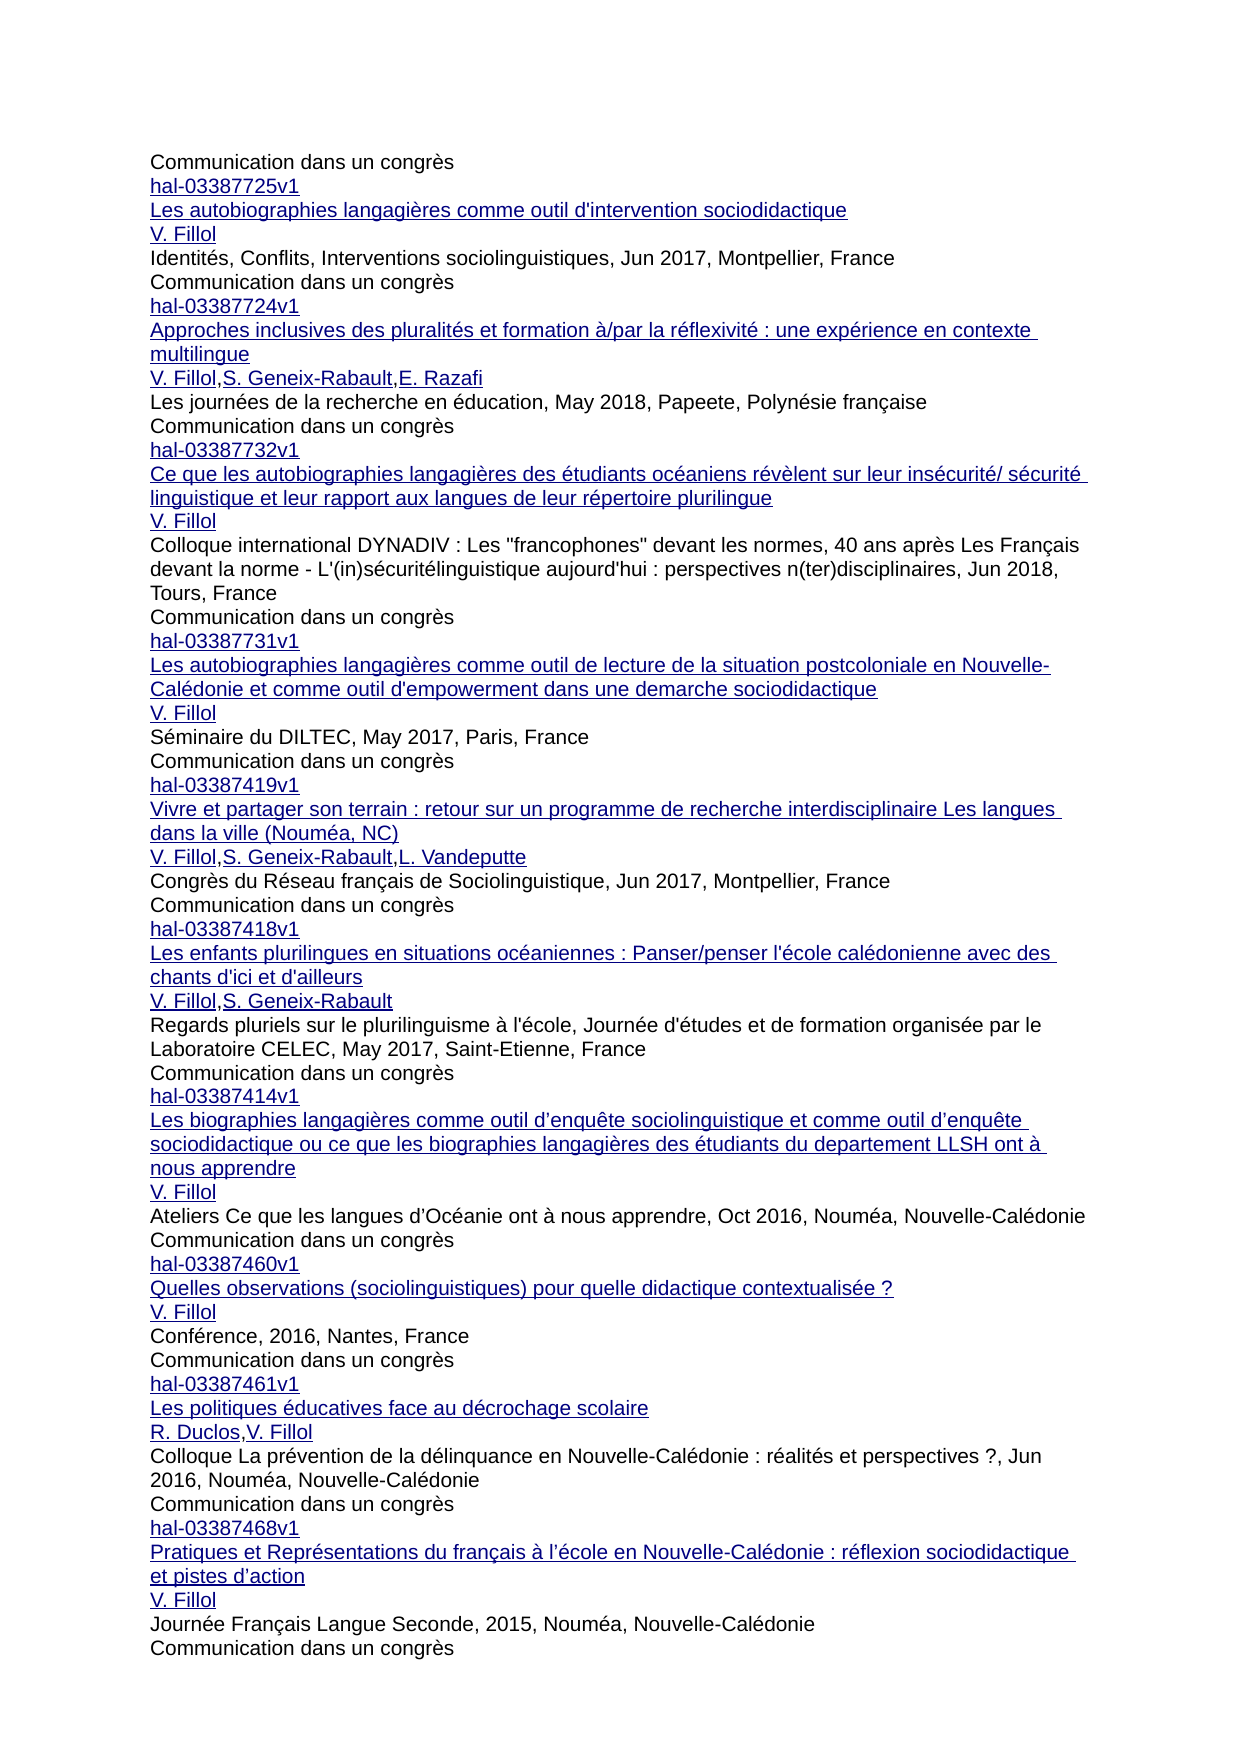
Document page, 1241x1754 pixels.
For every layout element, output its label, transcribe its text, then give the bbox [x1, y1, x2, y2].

table_cell Approches inclusives des pluralités et formation à/par la réflexivité : une expérience en contexte multilingue V. Fillol,S. Geneix-Rabault,E. Razafi Les journées de la recherche en éducation, May 2018, Papeete, Polynésie française Communication dans un congrès hal-03387732v1 [150, 318, 1090, 461]
table_cell Vivre et partager son terrain : retour sur un programme de recherche interdisciplinaire Les langues dans la ville (Nouméa, NC) V. Fillol,S. Geneix-Rabault,L. Vandeputte Congrès du Réseau français de Sociolinguistique, Jun 2017, Montpellier, France Communication dans un congrès hal-03387418v1 [150, 797, 1090, 941]
table_cell Communication dans un congrès hal-03387725v1 [150, 150, 1090, 198]
table_cell Les autobiographies langagières comme outil de lecture de la situation postcoloniale en Nouvelle-Calédonie et comme outil d'empowerment dans une demarche sociodidactique V. Fillol Séminaire du DILTEC, May 2017, Paris, France Communication dans un congrès hal-03387419v1 [150, 653, 1090, 797]
table_cell Les biographies langagières comme outil d’enquête sociolinguistique et comme outil d’enquête sociodidactique ou ce que les biographies langagières des étudiants du departement LLSH ont à nous apprendre V. Fillol Ateliers Ce que les langues d’Océanie ont à nous apprendre, Oct 2016, Nouméa, Nouvelle-Calédonie Communication dans un congrès hal-03387460v1 [150, 1108, 1090, 1276]
table_cell Quelles observations (sociolinguistiques) pour quelle didactique contextualisée ? V. Fillol Conférence, 2016, Nantes, France Communication dans un congrès hal-03387461v1 [150, 1276, 1090, 1396]
table_cell Pratiques et Représentations du français à l’école en Nouvelle-Calédonie : réflexion sociodidactique et pistes d’action V. Fillol Journée Français Langue Seconde, 2015, Nouméa, Nouvelle-Calédonie Communication dans un congrès [150, 1540, 1090, 1659]
table_cell Les autobiographies langagières comme outil d'intervention sociodidactique V. Fillol Identités, Conflits, Interventions sociolinguistiques, Jun 2017, Montpellier, France Communication dans un congrès hal-03387724v1 [150, 198, 1090, 318]
table_cell Ce que les autobiographies langagières des étudiants océaniens révèlent sur leur insécurité/ sécurité linguistique et leur rapport aux langues de leur répertoire plurilingue V. Fillol Colloque international DYNADIV : Les "francophones" devant les normes, 40 ans après Les Français devant la norme - L'(in)sécuritélinguistique aujourd'hui : perspectives n(ter)disciplinaires, Jun 2018, Tours, France Communication dans un congrès hal-03387731v1 [150, 461, 1090, 653]
table_cell Les politiques éducatives face au décrochage scolaire R. Duclos,V. Fillol Colloque La prévention de la délinquance en Nouvelle-Calédonie : réalités et perspectives ?, Jun 2016, Nouméa, Nouvelle-Calédonie Communication dans un congrès hal-03387468v1 [150, 1396, 1090, 1539]
table_cell Les enfants plurilingues en situations océaniennes : Panser/penser l'école calédonienne avec des chants d'ici et d'ailleurs V. Fillol,S. Geneix-Rabault Regards pluriels sur le plurilinguisme à l'école, Journée d'études et de formation organisée par le Laboratoire CELEC, May 2017, Saint-Etienne, France Communication dans un congrès hal-03387414v1 [150, 941, 1090, 1108]
